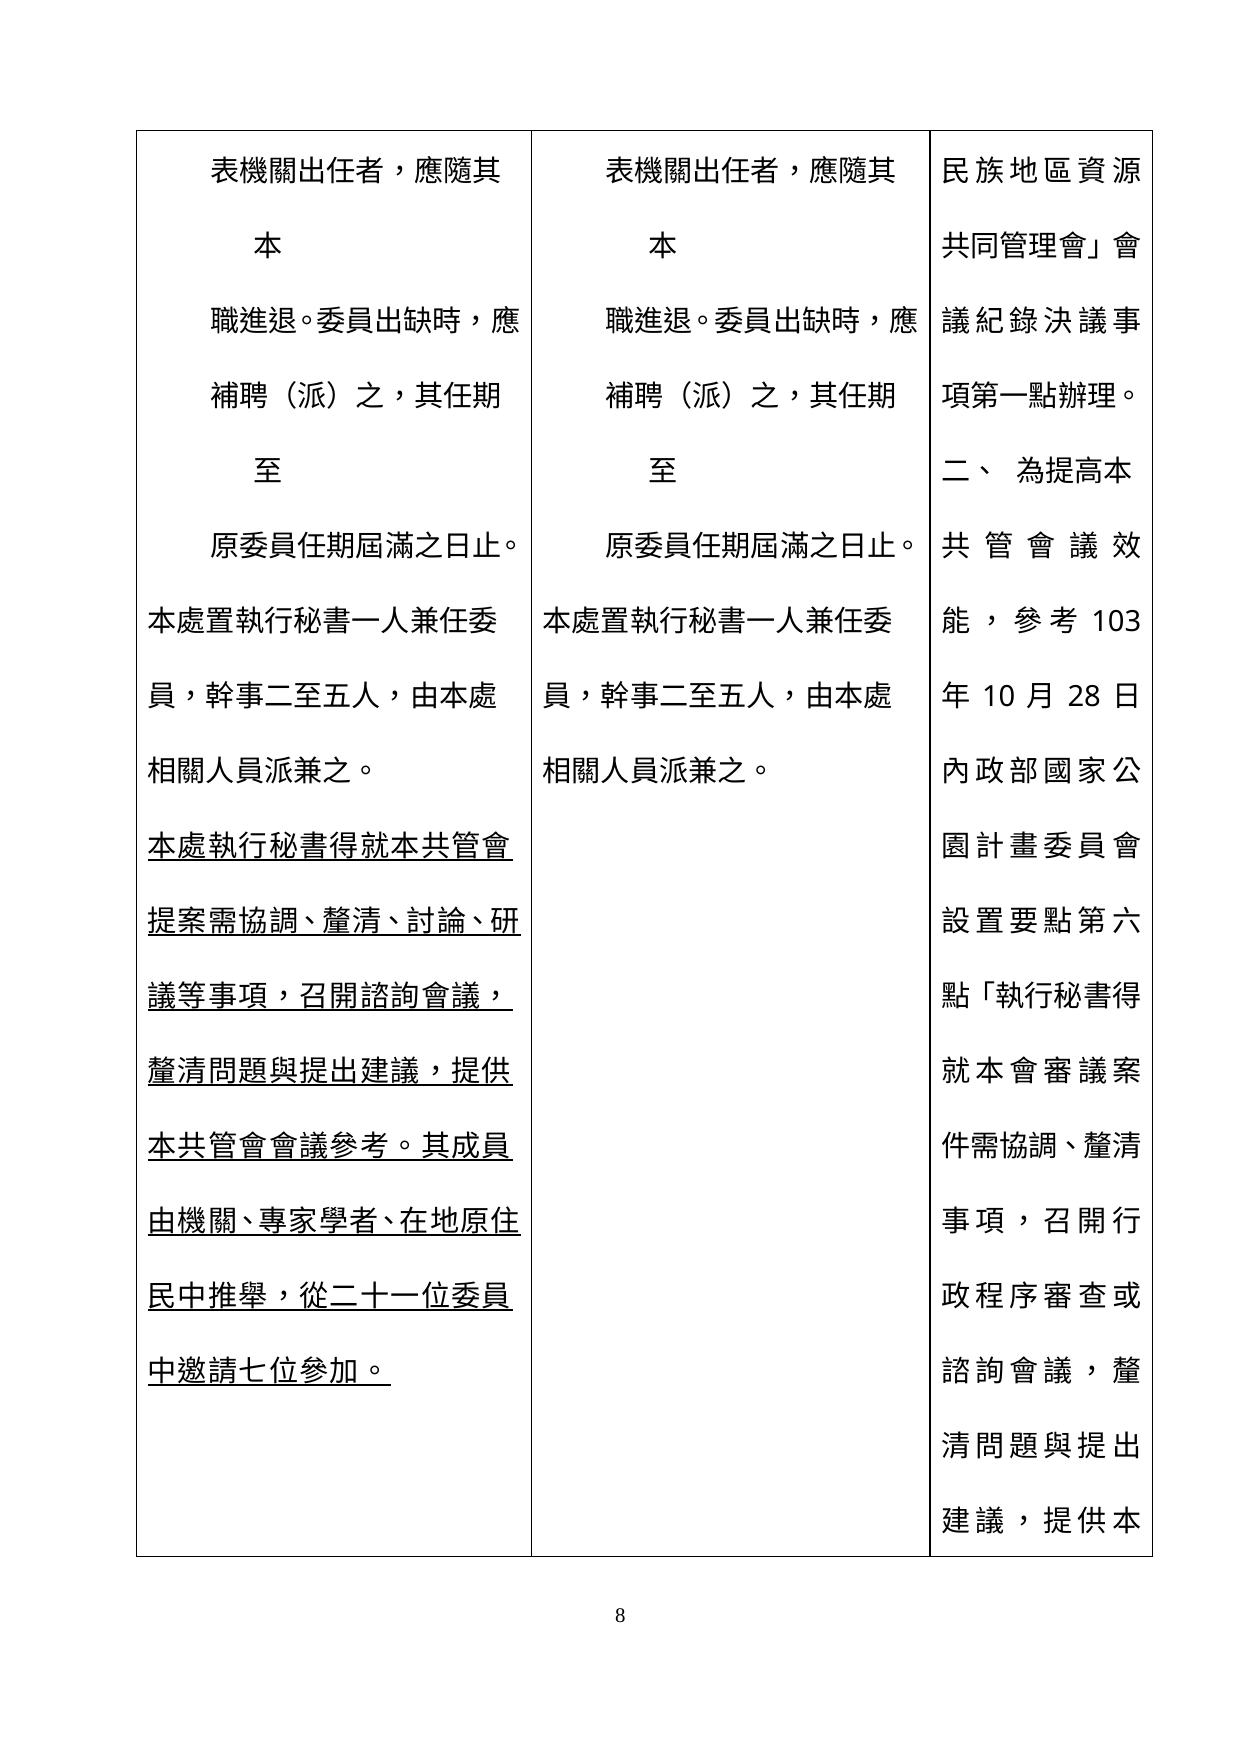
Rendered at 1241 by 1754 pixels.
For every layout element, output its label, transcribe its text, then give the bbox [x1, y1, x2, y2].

table_cell 民族地區資源共同管理會」會議紀錄決議事項第一點辦理。 為提高本 共管會議效能，參考103年10月28日內政部國家公園計畫委員會設置要點第六點「執行秘書得就本會審議案件需協調、釐清事項，召開行政程序審查或諮詢會議，釐清問題與提出建議，提供本 [931, 131, 1152, 1556]
table_cell 表機關出任者，應隨其本 職進退。委員出缺時，應 補聘（派）之，其任期至 原委員任期屆滿之日止。 本處置執行秘書一人兼任委員，幹事二至五人，由本處相關人員派兼之。 本處執行秘書得就本共管會提案需協調、釐清、討論、研議等事項，召開諮詢會議，釐清問題與提出建議，提供本共管會會議參考。其成員由機關、專家學者、在地原住民中推舉，從二十一位委員中邀請七位參加。 [137, 131, 531, 1556]
table_cell 表機關出任者，應隨其本 職進退。委員出缺時，應 補聘（派）之，其任期至 原委員任期屆滿之日止。 本處置執行秘書一人兼任委員，幹事二至五人，由本處相關人員派兼之。 [532, 131, 929, 1556]
